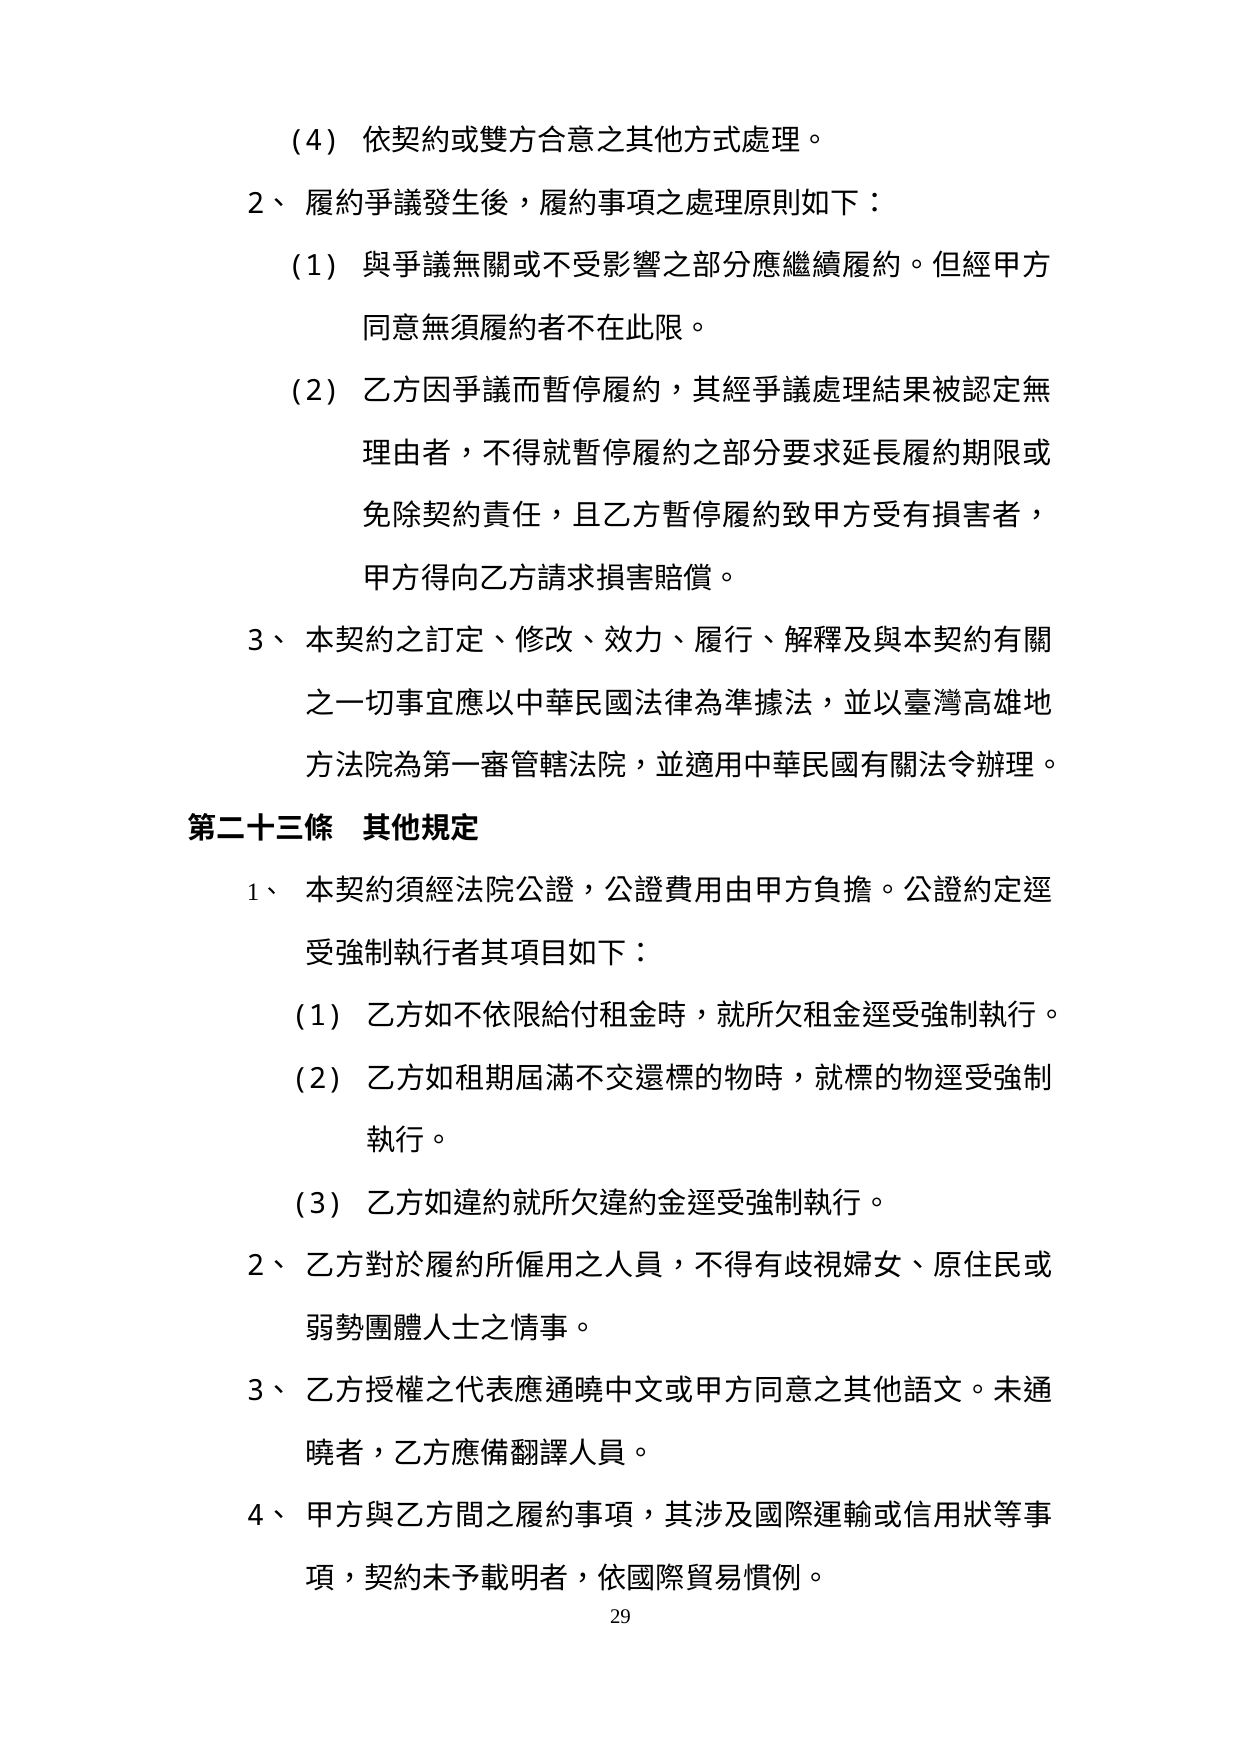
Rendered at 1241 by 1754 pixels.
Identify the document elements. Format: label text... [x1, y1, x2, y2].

list 本契約須經法院公證，公證費用由甲方負擔。公證約定逕受強制執行者其項目如下： [247, 846, 1053, 971]
text 第二十三條 其他規定 [187, 784, 1053, 846]
list 依契約或雙方合意之其他方式處理。 [287, 96, 1053, 159]
list 乙方如違約就所欠違約金逕受強制執行。 [291, 1159, 1053, 1221]
list 乙方對於履約所僱用之人員，不得有歧視婦女、原住民或弱勢團體人士之情事。 [247, 1221, 1053, 1346]
list 本契約之訂定、修改、效力、履行、解釋及與本契約有關之一切事宜應以中華民國法律為準據法，並以臺灣高雄地方法院為第一審管轄法院，並適用中華民國有關法令辦理。 [247, 596, 1053, 784]
list 乙方如不依限給付租金時，就所欠租金逕受強制執行。 [291, 971, 1053, 1034]
list 履約爭議發生後，履約事項之處理原則如下： [247, 159, 1053, 221]
list 乙方因爭議而暫停履約，其經爭議處理結果被認定無理由者，不得就暫停履約之部分要求延長履約期限或免除契約責任，且乙方暫停履約致甲方受有損害者，甲方得向乙方請求損害賠償。 [287, 346, 1053, 596]
list 乙方如租期屆滿不交還標的物時，就標的物逕受強制執行。 [291, 1034, 1053, 1159]
list 與爭議無關或不受影響之部分應繼續履約。但經甲方同意無須履約者不在此限。 [287, 221, 1053, 346]
list 乙方授權之代表應通曉中文或甲方同意之其他語文。未通曉者，乙方應備翻譯人員。 [247, 1346, 1053, 1471]
list 甲方與乙方間之履約事項，其涉及國際運輸或信用狀等事項，契約未予載明者，依國際貿易慣例。 [247, 1471, 1053, 1596]
